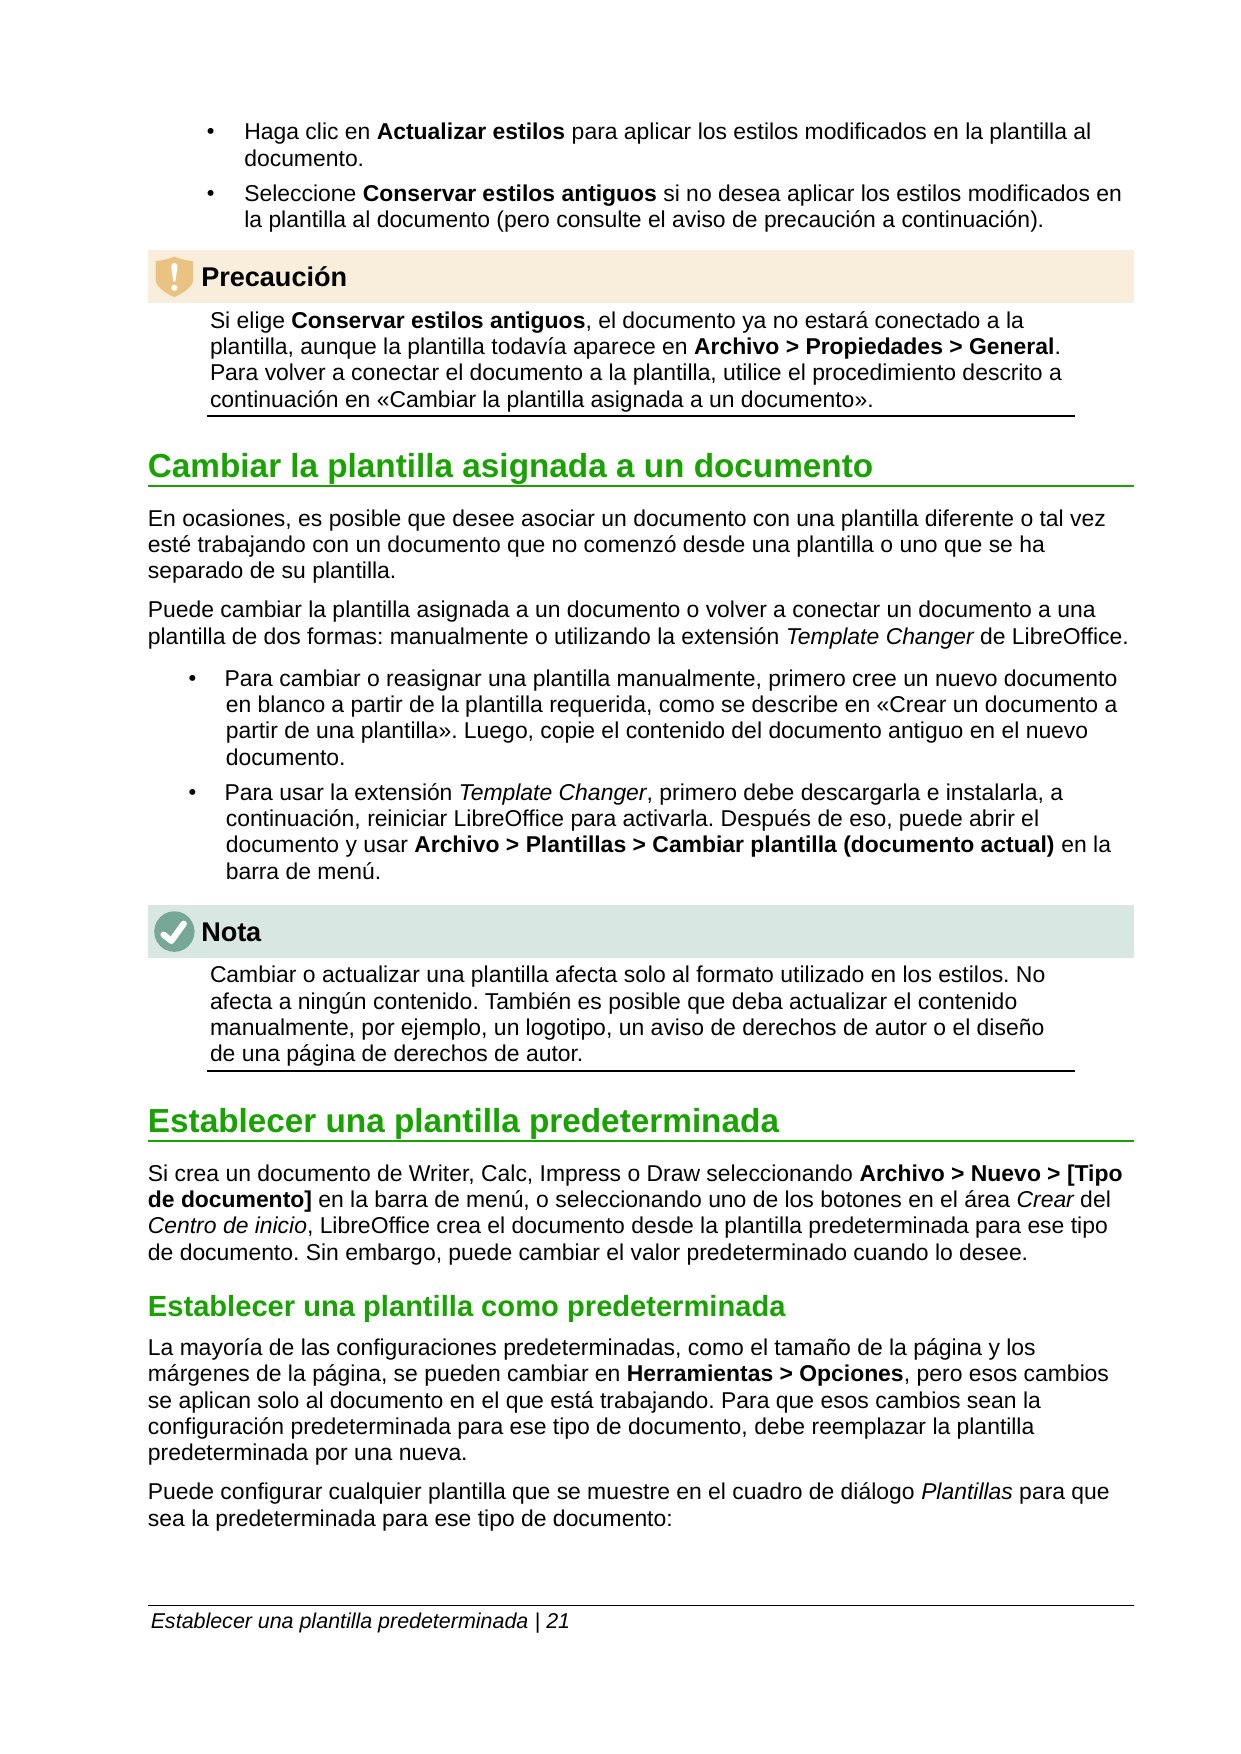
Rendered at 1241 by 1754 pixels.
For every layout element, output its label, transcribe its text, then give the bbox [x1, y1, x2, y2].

subtitle Cambiar la plantilla asignada a un documento [148, 447, 1134, 485]
text Si elige Conservar estilos antiguos, el documento ya no estará conectado a la plantilla, aunque la plantilla todavía aparece en Archivo > Propiedades > General. Para volver a conectar el documento a la plantilla, utilice el procedimiento descrito a continuación en «Cambiar la plantilla asignada a un documento». [207, 303, 1075, 415]
list Para usar la extensión Template Changer, primero debe descargarla e instalarla, a continuación, reiniciar LibreOffice para activarla. Después de eso, puede abrir el documento y usar Archivo > Plantillas > Cambiar plantilla (documento actual) en la barra de menú. [185, 776, 1134, 887]
text Cambiar o actualizar una plantilla afecta solo al formato utilizado en los estilos. No afecta a ningún contenido. También es posible que deba actualizar el contenido manualmente, por ejemplo, un logotipo, un aviso de derechos de autor o el diseño de una página de derechos de autor. [207, 958, 1075, 1070]
text La mayoría de las configuraciones predeterminadas, como el tamaño de la página y los márgenes de la página, se pueden cambiar en Herramientas > Opciones, pero esos cambios se aplican solo al documento en el que está trabajando. Para que esos cambios sean la configuración predeterminada para ese tipo de documento, debe reemplazar la plantilla predeterminada por una nueva. [148, 1334, 1134, 1466]
subtitle Establecer una plantilla predeterminada [148, 1101, 1134, 1140]
list Para cambiar o reasignar una plantilla manualmente, primero cree un nuevo documento en blanco a partir de la plantilla requerida, como se describe en «Crear un documento a partir de una plantilla». Luego, copie el contenido del documento antiguo en el nuevo documento. [185, 662, 1134, 770]
subtitle Establecer una plantilla como predeterminada [148, 1288, 1134, 1322]
text En ocasiones, es posible que desee asociar un documento con una plantilla diferente o tal vez esté trabajando con un documento que no comenzó desde una plantilla o uno que se ha separado de su plantilla. [148, 505, 1134, 584]
list Seleccione Conservar estilos antiguos si no desea aplicar los estilos modificados en la plantilla al documento (pero consulte el aviso de precaución a continuación). [207, 180, 1134, 232]
text Puede configurar cualquier plantilla que se muestre en el cuadro de diálogo Plantillas para que sea la predeterminada para ese tipo de documento: [148, 1478, 1134, 1531]
subtitle Precaución [148, 250, 1134, 303]
list Haga clic en Actualizar estilos para aplicar los estilos modificados en la plantilla al documento. [207, 118, 1134, 171]
text Si crea un documento de Writer, Calc, Impress o Draw seleccionando Archivo > Nuevo > [Tipo de documento] en la barra de menú, o seleccionando uno de los botones en el área Crear del Centro de inicio, LibreOffice crea el documento desde la plantilla predeterminada para ese tipo de documento. Sin embargo, puede cambiar el valor predeterminado cuando lo desee. [148, 1159, 1134, 1265]
text Puede cambiar la plantilla asignada a un documento o volver a conectar un documento a una plantilla de dos formas: manualmente o utilizando la extensión Template Changer de LibreOffice. [148, 596, 1134, 649]
subtitle Nota [148, 905, 1134, 958]
